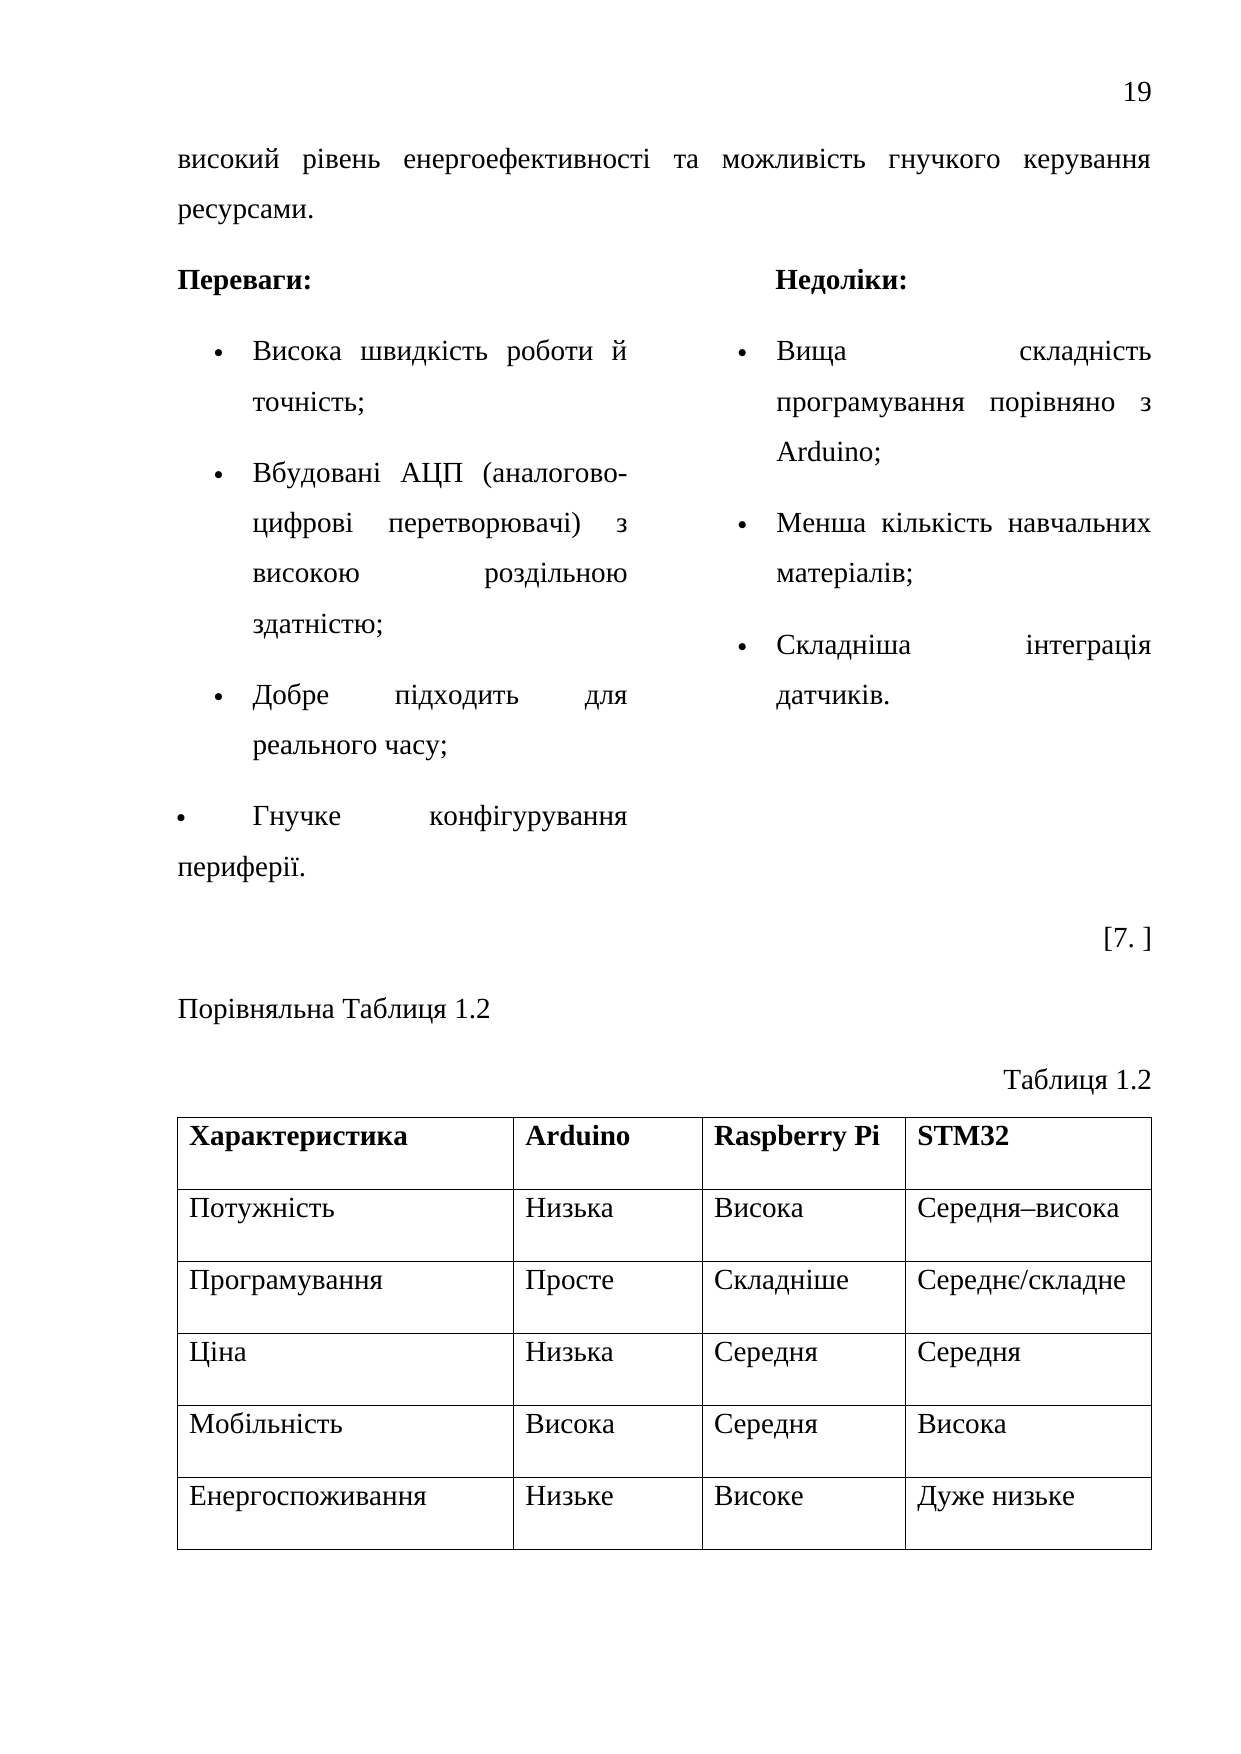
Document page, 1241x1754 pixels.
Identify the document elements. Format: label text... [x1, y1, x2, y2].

text Переваги: [177, 262, 627, 296]
list Вища складність програмування порівняно з Arduino; [739, 333, 1152, 468]
table_cell Середнє/складне [906, 1262, 1151, 1333]
list Складніша інтеграція датчиків. [739, 627, 1152, 711]
table_cell Мобільність [178, 1406, 513, 1477]
table_cell Середня [906, 1334, 1151, 1405]
table_cell Середня [703, 1334, 905, 1405]
list Гнучке конфігурування периферії. [177, 798, 627, 882]
table_cell Дуже низьке [906, 1478, 1151, 1549]
text [7. ] [177, 920, 1152, 953]
table_cell Висока [514, 1406, 702, 1477]
text Недоліки: [701, 262, 1152, 296]
table_cell Просте [514, 1262, 702, 1333]
table_cell Ціна [178, 1334, 513, 1405]
table_cell Висока [906, 1406, 1151, 1477]
list Висока швидкість роботи й точність; [215, 333, 627, 417]
text Таблиця 1.2 [177, 1062, 1152, 1096]
table_cell Складніше [703, 1262, 905, 1333]
table_cell Потужність [178, 1190, 513, 1261]
table_header Характеристика [178, 1118, 513, 1189]
table_cell Середня–висока [906, 1190, 1151, 1261]
text Порівняльна Таблиця 1.2 [177, 991, 1152, 1025]
table_cell Низька [514, 1334, 702, 1405]
list Менша кількість навчальних матеріалів; [739, 505, 1152, 589]
table_cell Середня [703, 1406, 905, 1477]
list Добре підходить для реального часу; [215, 677, 627, 761]
text високий рівень енергоефективності та можливість гнучкого керування ресурсами. [177, 141, 1152, 225]
table_cell Енергоспоживання [178, 1478, 513, 1549]
table_header Raspberry Pi [703, 1118, 905, 1189]
table_cell Низька [514, 1190, 702, 1261]
table_cell Висока [703, 1190, 905, 1261]
table_header Arduino [514, 1118, 702, 1189]
table_cell Високе [703, 1478, 905, 1549]
list Вбудовані АЦП (аналогово-цифрові перетворювачі) з високою роздільною здатністю; [215, 455, 627, 639]
table_cell Програмування [178, 1262, 513, 1333]
table_header STM32 [906, 1118, 1151, 1189]
table_cell Низьке [514, 1478, 702, 1549]
